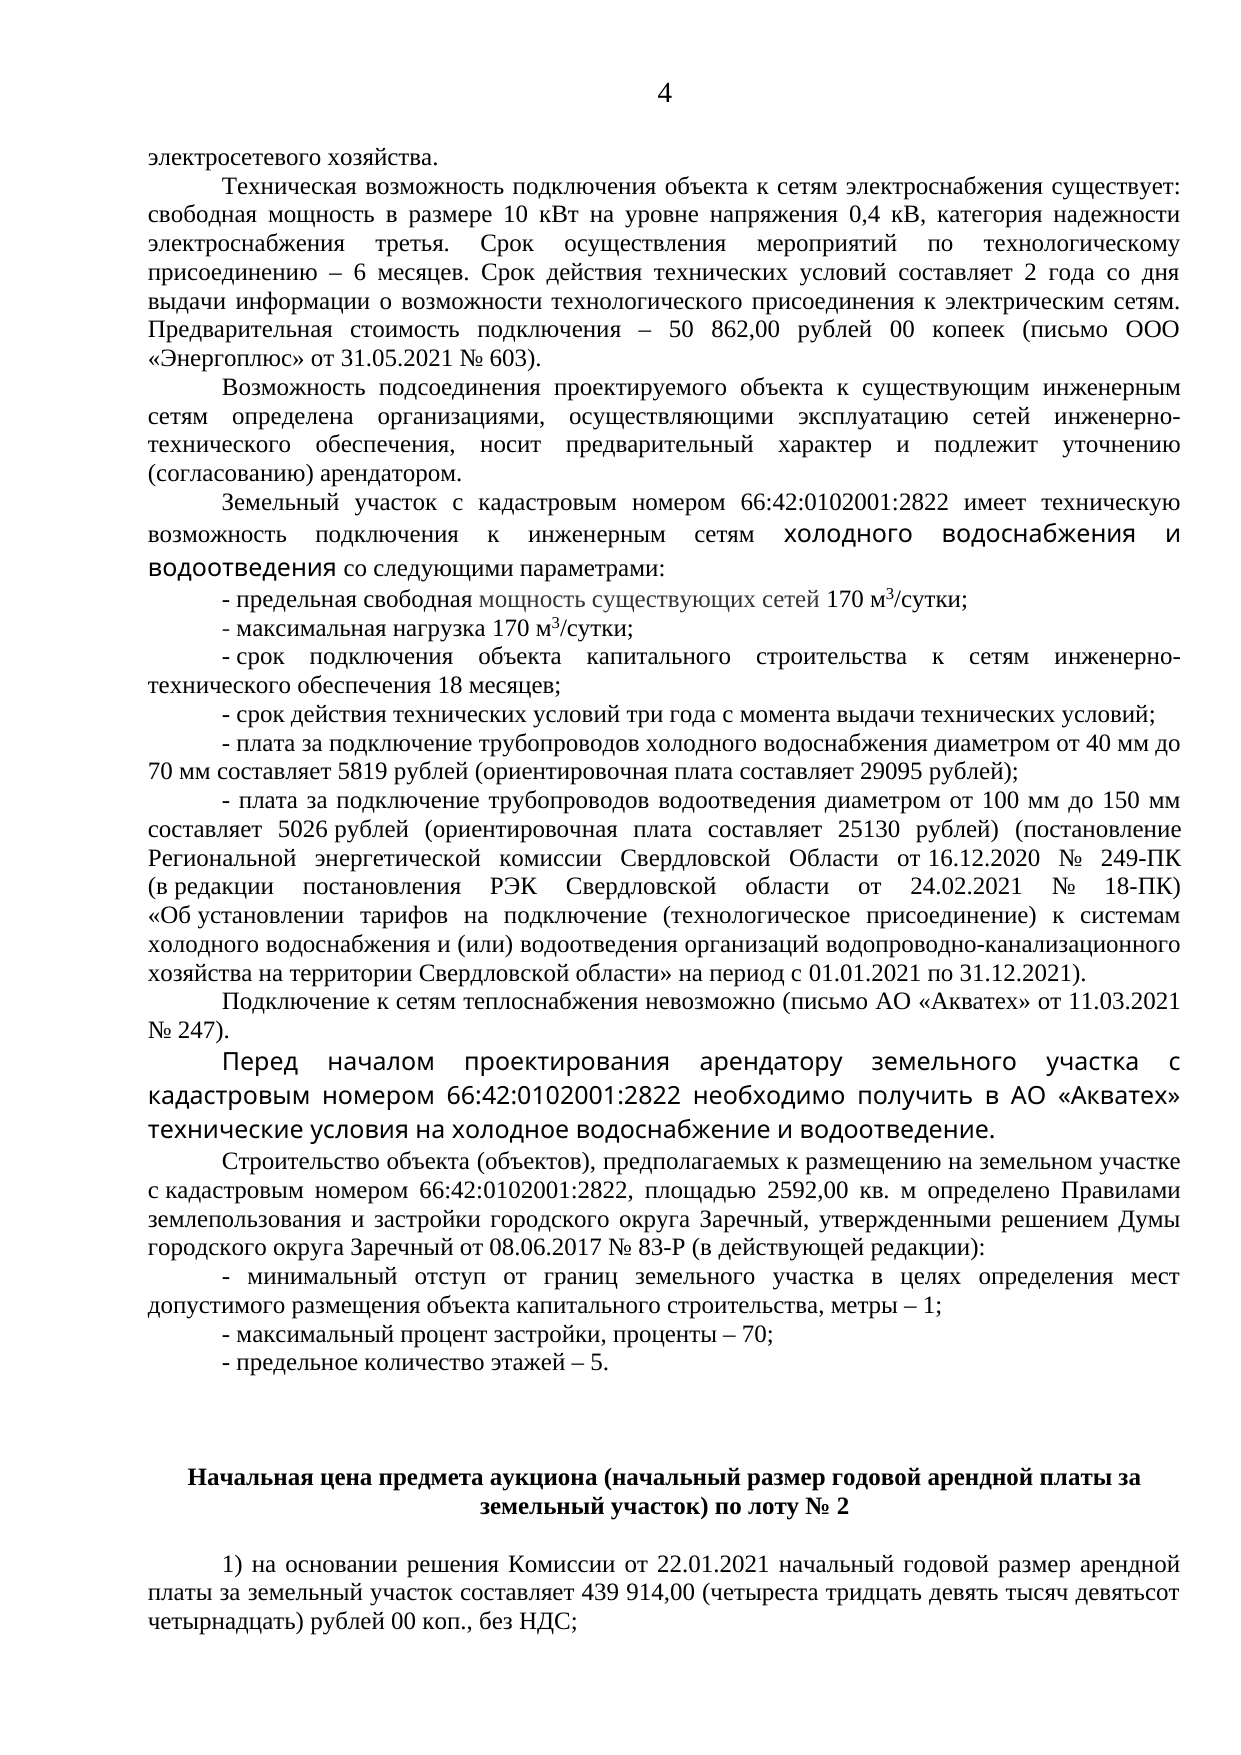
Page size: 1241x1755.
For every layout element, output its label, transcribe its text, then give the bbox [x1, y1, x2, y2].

text - минимальный отступ от границ земельного участка в целях определения мест допустимого размещения объекта капитального строительства, метры – 1; [148, 1261, 1181, 1319]
text Техническая возможность подключения объекта к сетям электроснабжения существует: свободная мощность в размере 10 кВт на уровне напряжения 0,4 кВ, категория надежности электроснабжения третья. Срок осуществления мероприятий по технологическому присоединению – 6 месяцев. Срок действия технических условий составляет 2 года со дня выдачи информации о возможности технологического присоединения к электрическим сетям. Предварительная стоимость подключения – 50 862,00 рублей 00 копеек (письмо ООО «Энергоплюс» от 31.05.2021 № 603). [148, 171, 1181, 372]
text - максимальная нагрузка 170 м3/сутки; [148, 613, 1181, 641]
text - срок подключения объекта капитального строительства к сетям инженерно-технического обеспечения 18 месяцев; [148, 641, 1181, 699]
text - максимальный процент застройки, проценты – 70; [148, 1319, 1181, 1347]
text - плата за подключение трубопроводов холодного водоснабжения диаметром от 40 мм до 70 мм составляет 5819 рублей (ориентировочная плата составляет 29095 рублей); [148, 728, 1181, 785]
text Возможность подсоединения проектируемого объекта к существующим инженерным сетям определена организациями, осуществляющими эксплуатацию сетей инженерно-технического обеспечения, носит предварительный характер и подлежит уточнению (согласованию) арендатором. [148, 372, 1181, 487]
text - предельное количество этажей – 5. [148, 1347, 1181, 1376]
text Строительство объекта (объектов), предполагаемых к размещению на земельном участке с кадастровым номером 66:42:0102001:2822, площадью 2592,00 кв. м определено Правилами землепользования и застройки городского округа Заречный, утвержденными решением Думы городского округа Заречный от 08.06.2017 № 83-Р (в действующей редакции): [148, 1146, 1181, 1261]
text - предельная свободная мощность существующих сетей 170 м3/сутки; [148, 584, 1181, 613]
text Земельный участок с кадастровым номером 66:42:0102001:2822 имеет техническую возможность подключения к инженерным сетям холодного водоснабжения и водоотведения со следующими параметрами: [148, 487, 1181, 584]
text Перед началом проектирования арендатору земельного участка с кадастровым номером 66:42:0102001:2822 необходимо получить в АО «Акватех» технические условия на холодное водоснабжение и водоотведение. [148, 1044, 1181, 1146]
text Подключение к сетям теплоснабжения невозможно (письмо АО «Акватех» от 11.03.2021 № 247). [148, 986, 1181, 1044]
text электросетевого хозяйства. [148, 142, 1181, 171]
text 1) на основании решения Комиссии от 22.01.2021 начальный годовой размер арендной платы за земельный участок составляет 439 914,00 (четыреста тридцать девять тысяч девятьсот четырнадцать) рублей 00 коп., без НДС; [148, 1549, 1181, 1635]
text - срок действия технических условий три года с момента выдачи технических условий; [148, 699, 1181, 728]
text - плата за подключение трубопроводов водоотведения диаметром от 100 мм до 150 мм составляет 5026 рублей (ориентировочная плата составляет 25130 рублей) (постановление Региональной энергетической комиссии Свердловской Области от 16.12.2020 № 249-ПК (в редакции постановления РЭК Свердловской области от 24.02.2021 № 18-ПК) «Об установлении тарифов на подключение (технологическое присоединение) к системам холодного водоснабжения и (или) водоотведения организаций водопроводно-канализационного хозяйства на территории Свердловской области» на период с 01.01.2021 по 31.12.2021). [148, 785, 1181, 986]
text Начальная цена предмета аукциона (начальный размер годовой арендной платы за земельный участок) по лоту № 2 [148, 1462, 1181, 1520]
